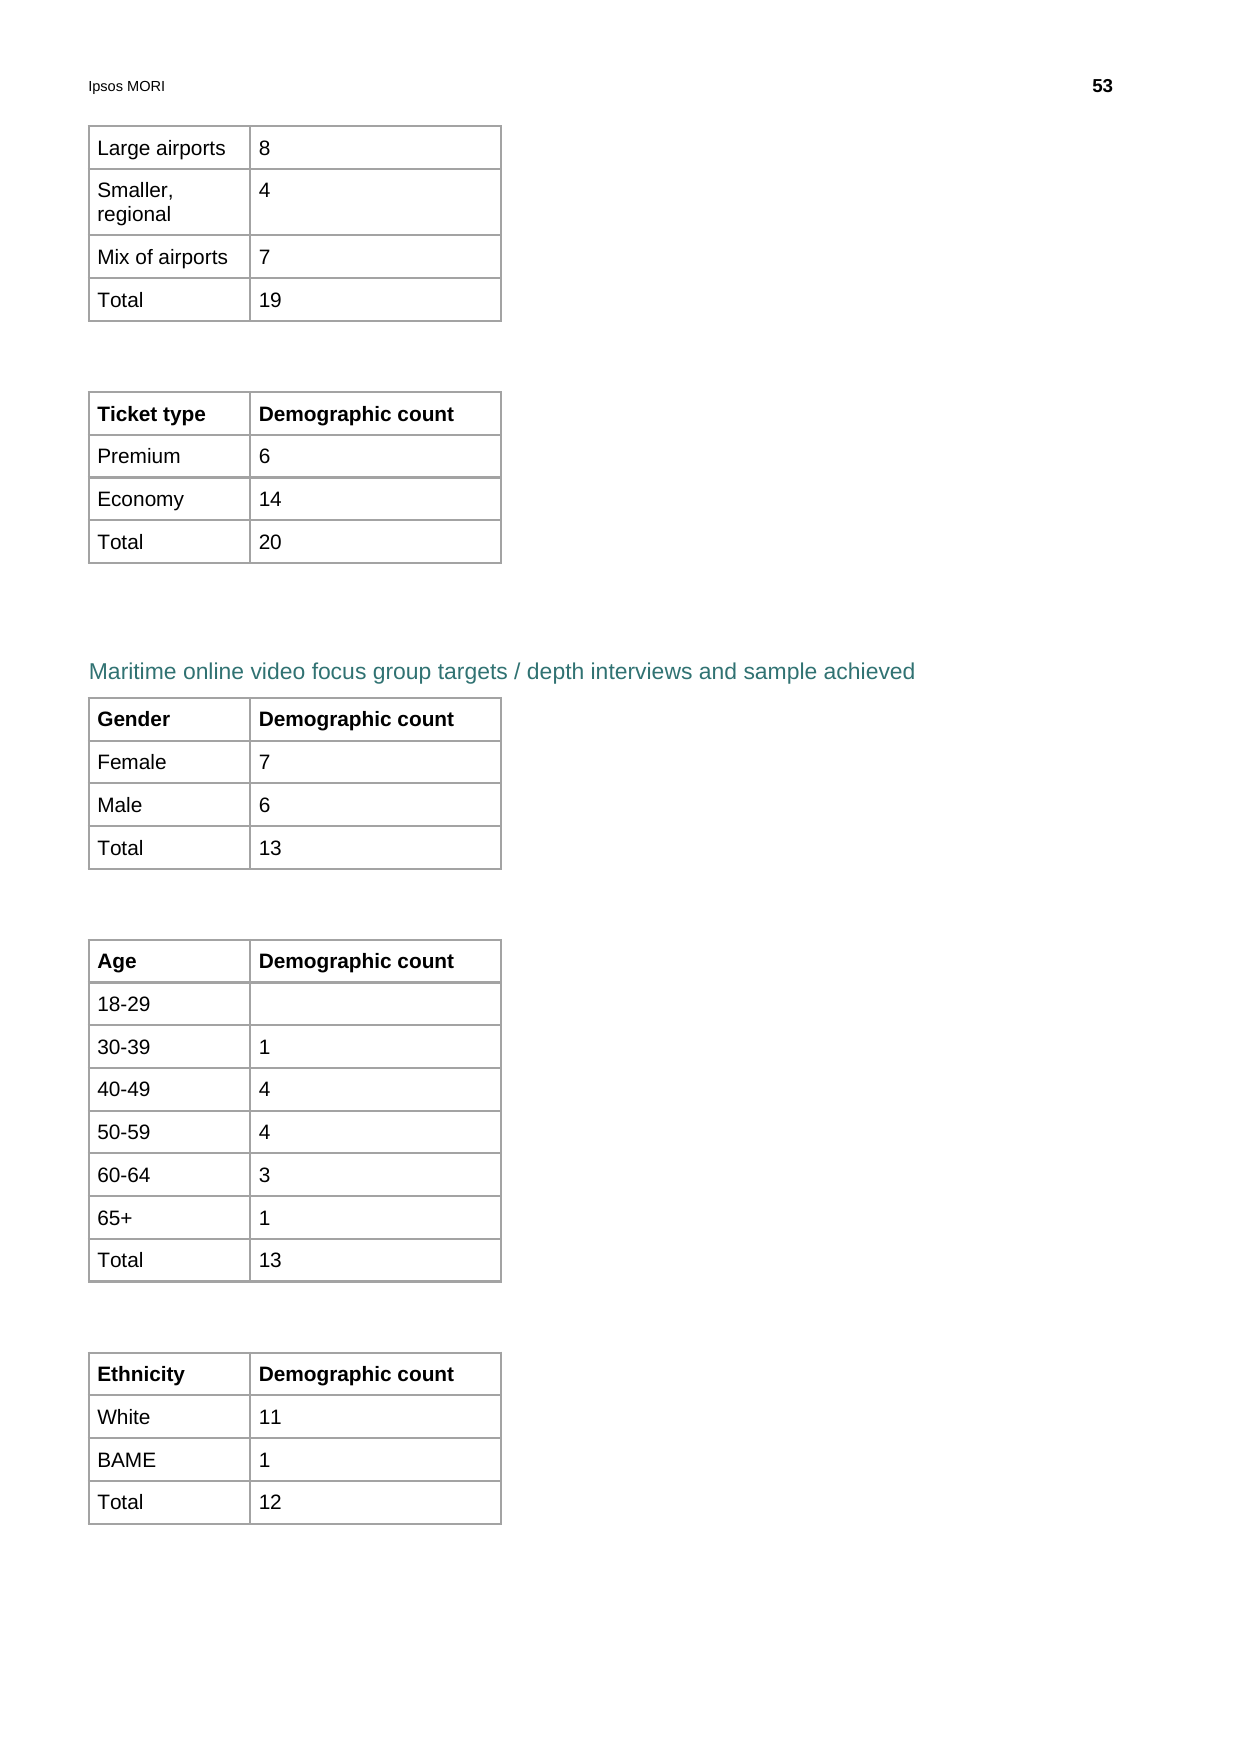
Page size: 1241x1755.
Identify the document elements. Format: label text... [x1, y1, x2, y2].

table_cell Total [90, 827, 249, 868]
table_header Ethnicity [90, 1354, 249, 1394]
table_cell 65+ [90, 1197, 249, 1238]
table_cell 50-59 [90, 1112, 249, 1152]
table_cell Economy [90, 479, 249, 519]
table_cell Female [90, 742, 249, 782]
table_cell Large airports [90, 127, 249, 168]
table_cell 4 [251, 170, 500, 234]
table_cell Total [90, 279, 249, 320]
table_cell 14 [251, 479, 500, 519]
table_cell 19 [251, 279, 500, 320]
table_header Gender [90, 699, 249, 739]
table_cell Male [90, 784, 249, 825]
table_cell Smaller, regional [90, 170, 249, 234]
table_cell 13 [251, 827, 500, 868]
table_header Ticket type [90, 393, 249, 434]
table_cell White [90, 1396, 249, 1437]
table_cell 60-64 [90, 1154, 249, 1195]
subtitle Maritime online video focus group targets / depth interviews and sample achieved [89, 658, 1152, 684]
table_cell 4 [251, 1112, 500, 1152]
table_header Demographic count [251, 699, 500, 739]
table_cell 6 [251, 784, 500, 825]
table_cell BAME [90, 1439, 249, 1480]
table_header Demographic count [251, 1354, 500, 1394]
table_cell 40-49 [90, 1069, 249, 1109]
table_cell 30-39 [90, 1026, 249, 1067]
table_cell Total [90, 1482, 249, 1522]
table_cell 18-29 [90, 984, 249, 1024]
table_cell 13 [251, 1240, 500, 1280]
table_cell 11 [251, 1396, 500, 1437]
table_cell 8 [251, 127, 500, 168]
table_cell 1 [251, 1026, 500, 1067]
table_cell 7 [251, 236, 500, 277]
table_cell 4 [251, 1069, 500, 1109]
table_cell 6 [251, 436, 500, 476]
table_header Demographic count [251, 393, 500, 434]
table_cell 1 [251, 1439, 500, 1480]
table_cell Premium [90, 436, 249, 476]
table_cell 7 [251, 742, 500, 782]
table_cell 12 [251, 1482, 500, 1522]
table_cell Total [90, 521, 249, 562]
table_cell Mix of airports [90, 236, 249, 277]
table_cell 1 [251, 1197, 500, 1238]
table_cell 3 [251, 1154, 500, 1195]
table_cell 20 [251, 521, 500, 562]
table_header Demographic count [251, 941, 500, 981]
table_cell Total [90, 1240, 249, 1280]
table_cell [251, 984, 500, 1024]
table_header Age [90, 941, 249, 981]
